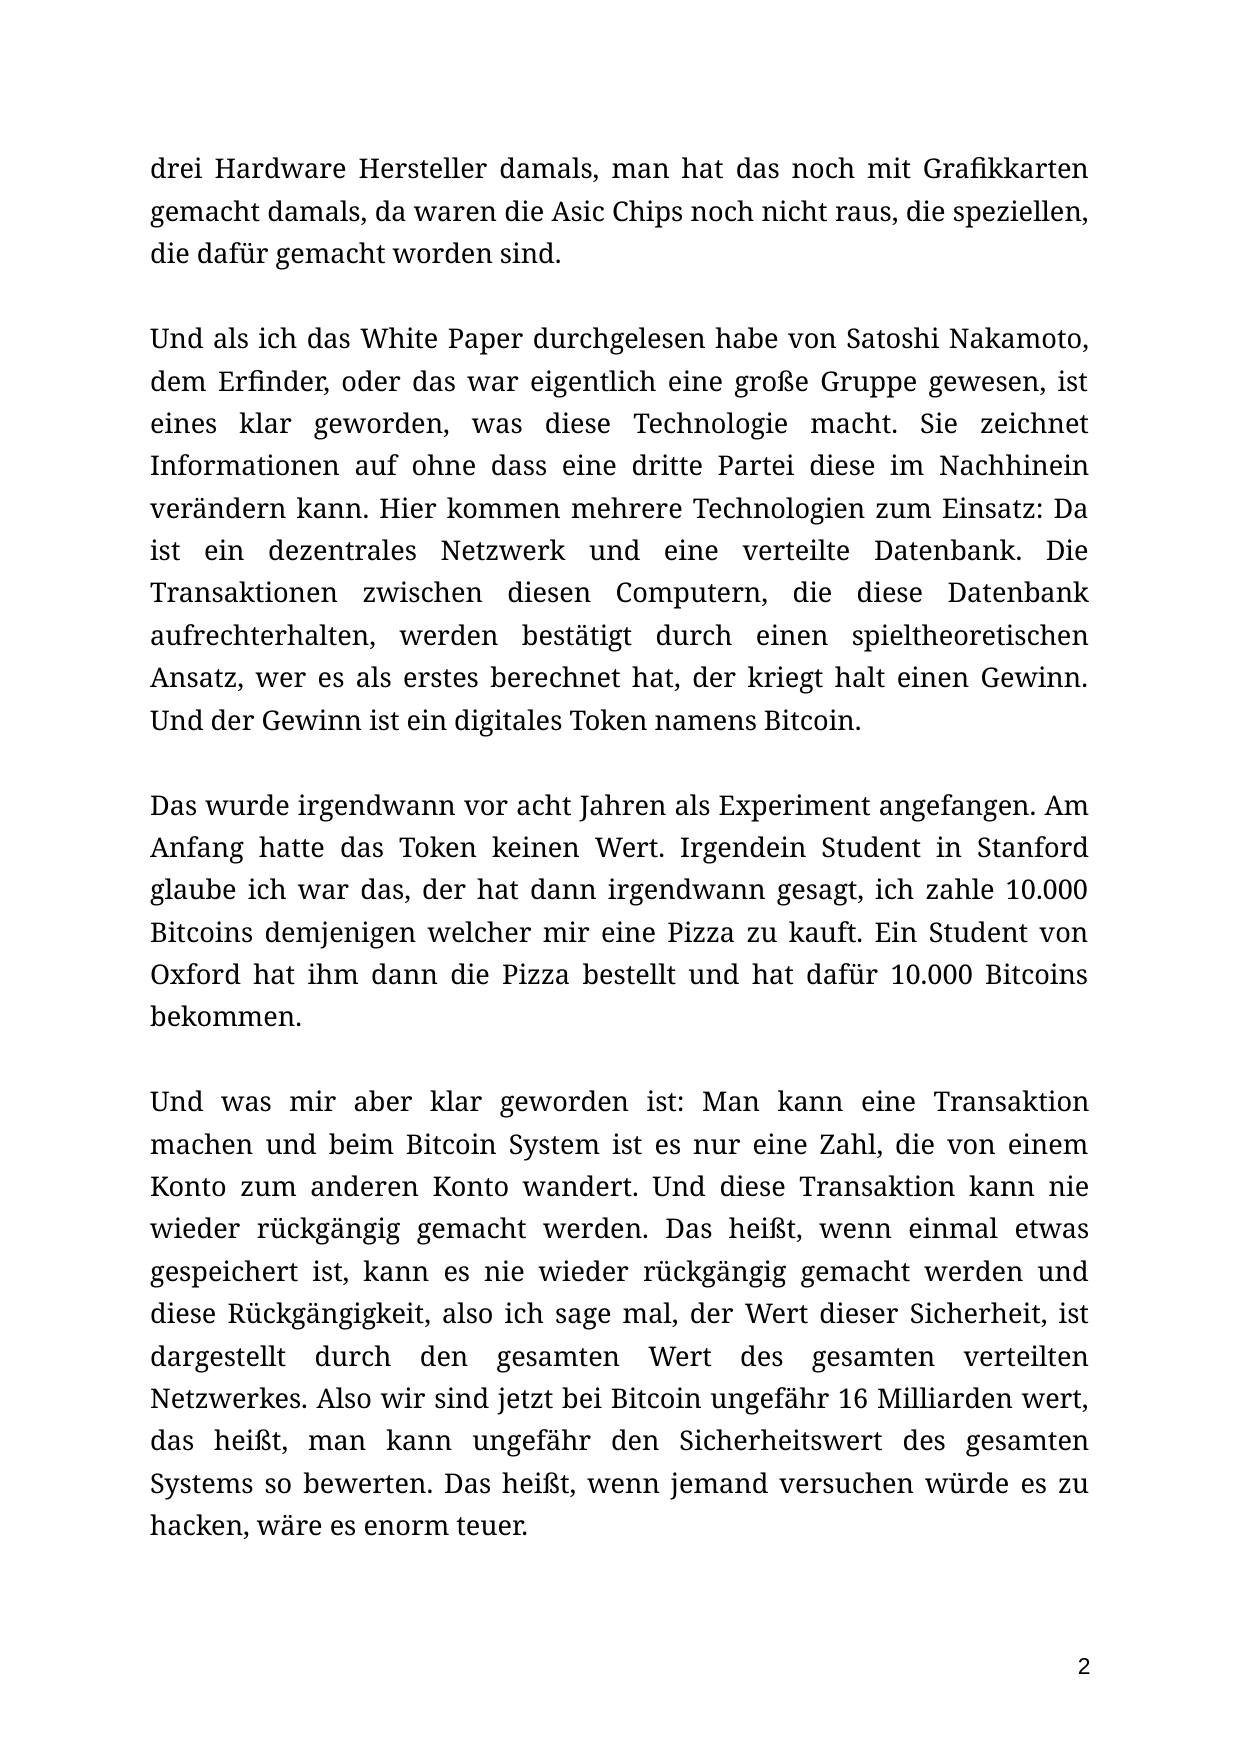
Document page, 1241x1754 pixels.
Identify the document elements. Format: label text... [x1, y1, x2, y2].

text Und als ich das White Paper durchgelesen habe von Satoshi Nakamoto, dem Erfinder, oder das war eigentlich eine große Gruppe gewesen, ist eines klar geworden, was diese Technologie macht. Sie zeichnet Informationen auf ohne dass eine dritte Partei diese im Nachhinein verändern kann. Hier kommen mehrere Technologien zum Einsatz: Da ist ein dezentrales Netzwerk und eine verteilte Datenbank. Die Transaktionen zwischen diesen Computern, die diese Datenbank aufrechterhalten, werden bestätigt durch einen spieltheoretischen Ansatz, wer es als erstes berechnet hat, der kriegt halt einen Gewinn. Und der Gewinn ist ein digitales Token namens Bitcoin. [150, 319, 1090, 738]
text Und was mir aber klar geworden ist: Man kann eine Transaktion machen und beim Bitcoin System ist es nur eine Zahl, die von einem Konto zum anderen Konto wandert. Und diese Transaktion kann nie wieder rückgängig gemacht werden. Das heißt, wenn einmal etwas gespeichert ist, kann es nie wieder rückgängig gemacht werden und diese Rückgängigkeit, also ich sage mal, der Wert dieser Sicherheit, ist dargestellt durch den gesamten Wert des gesamten verteilten Netzwerkes. Also wir sind jetzt bei Bitcoin ungefähr 16 Milliarden wert, das heißt, man kann ungefähr den Sicherheitswert des gesamten Systems so bewerten. Das heißt, wenn jemand versuchen würde es zu hacken, wäre es enorm teuer. [150, 1083, 1090, 1543]
text drei Hardware Hersteller damals, man hat das noch mit Grafikkarten gemacht damals, da waren die Asic Chips noch nicht raus, die speziellen, die dafür gemacht worden sind. [150, 150, 1090, 272]
text Das wurde irgendwann vor acht Jahren als Experiment angefangen. Am Anfang hatte das Token keinen Wert. Irgendein Student in Stanford glaube ich war das, der hat dann irgendwann gesagt, ich zahle 10.000 Bitcoins demjenigen welcher mir eine Pizza zu kauft. Ein Student von Oxford hat ihm dann die Pizza bestellt und hat dafür 10.000 Bitcoins bekommen. [150, 786, 1090, 1035]
